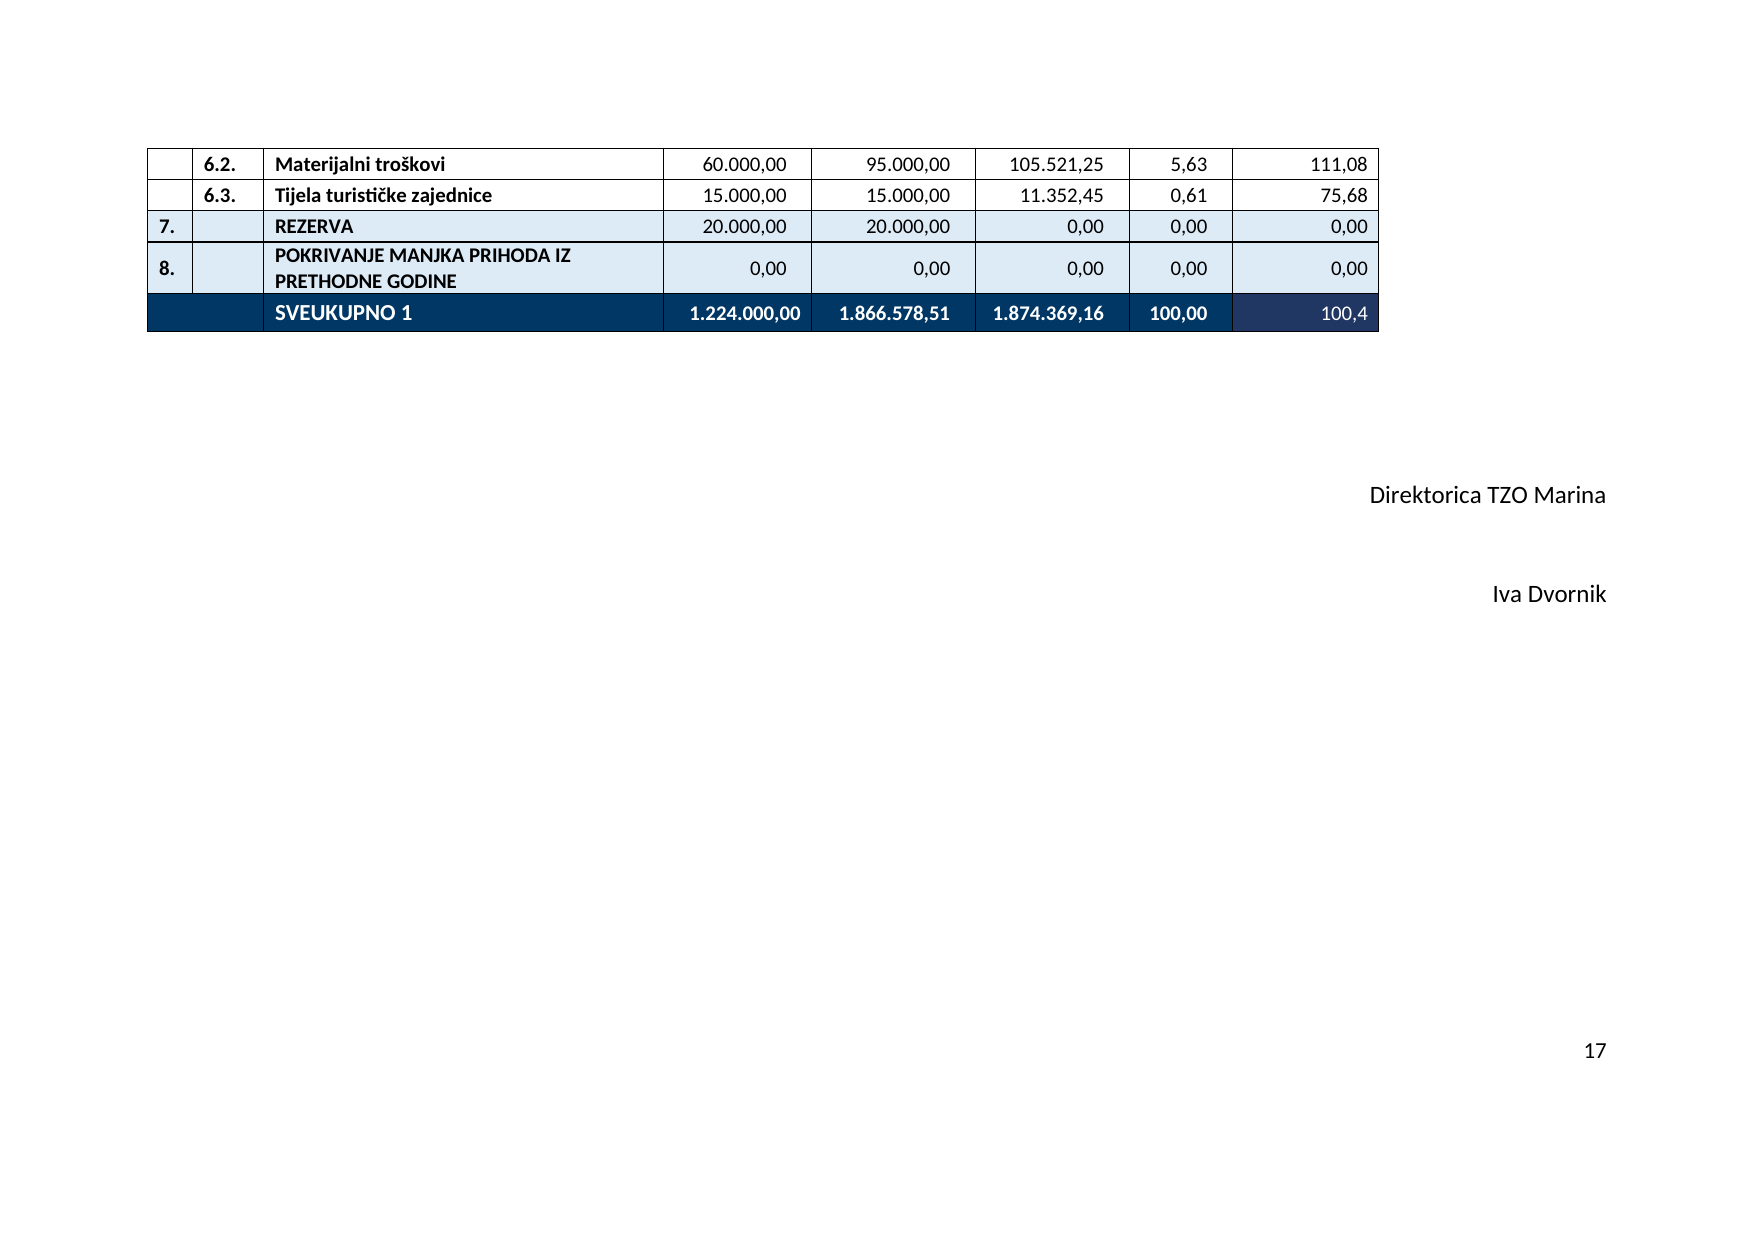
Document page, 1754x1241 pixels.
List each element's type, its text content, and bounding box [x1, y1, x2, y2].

table_cell 75,68 [1233, 180, 1378, 210]
table_cell 6.2. [193, 149, 263, 179]
table_cell POKRIVANJE MANJKA PRIHODA IZ PRETHODNE GODINE [264, 243, 663, 293]
table_cell 0,00 [664, 243, 811, 293]
table_cell 0,00 [1233, 243, 1378, 293]
table_cell 15.000,00 [812, 180, 975, 210]
table_cell 5,63 [1130, 149, 1232, 179]
text Iva Dvornik [148, 578, 1606, 609]
table_cell 100,4 [1233, 294, 1378, 331]
text Direktorica TZO Marina [148, 479, 1606, 510]
table_cell 20.000,00 [664, 211, 811, 241]
table_cell 0,00 [1130, 243, 1232, 293]
table_cell [148, 149, 192, 179]
table_cell 105.521,25 [976, 149, 1129, 179]
table_cell Tijela turističke zajednice [264, 180, 663, 210]
table_cell 1.224.000,00 [664, 294, 811, 331]
table_cell 0,00 [976, 243, 1129, 293]
table_cell [193, 243, 263, 293]
table_cell 0,00 [1130, 211, 1232, 241]
table_cell 6.3. [193, 180, 263, 210]
table_cell 15.000,00 [664, 180, 811, 210]
table_cell [193, 211, 263, 241]
table_cell 7. [148, 211, 192, 241]
table_cell 0,61 [1130, 180, 1232, 210]
table_cell 60.000,00 [664, 149, 811, 179]
table_cell Materijalni troškovi [264, 149, 663, 179]
table_cell 100,00 [1130, 294, 1232, 331]
table_cell 20.000,00 [812, 211, 975, 241]
table_cell [148, 180, 192, 210]
table_cell 11.352,45 [976, 180, 1129, 210]
table_cell 111,08 [1233, 149, 1378, 179]
table_cell SVEUKUPNO 1 [264, 294, 663, 331]
table_cell 0,00 [976, 211, 1129, 241]
table_cell 1.866.578,51 [812, 294, 975, 331]
table_cell REZERVA [264, 211, 663, 241]
table_cell 8. [148, 243, 192, 293]
table_cell 0,00 [1233, 211, 1378, 241]
table_cell 0,00 [812, 243, 975, 293]
table_cell [148, 294, 263, 331]
table_cell 95.000,00 [812, 149, 975, 179]
table_cell 1.874.369,16 [976, 294, 1129, 331]
